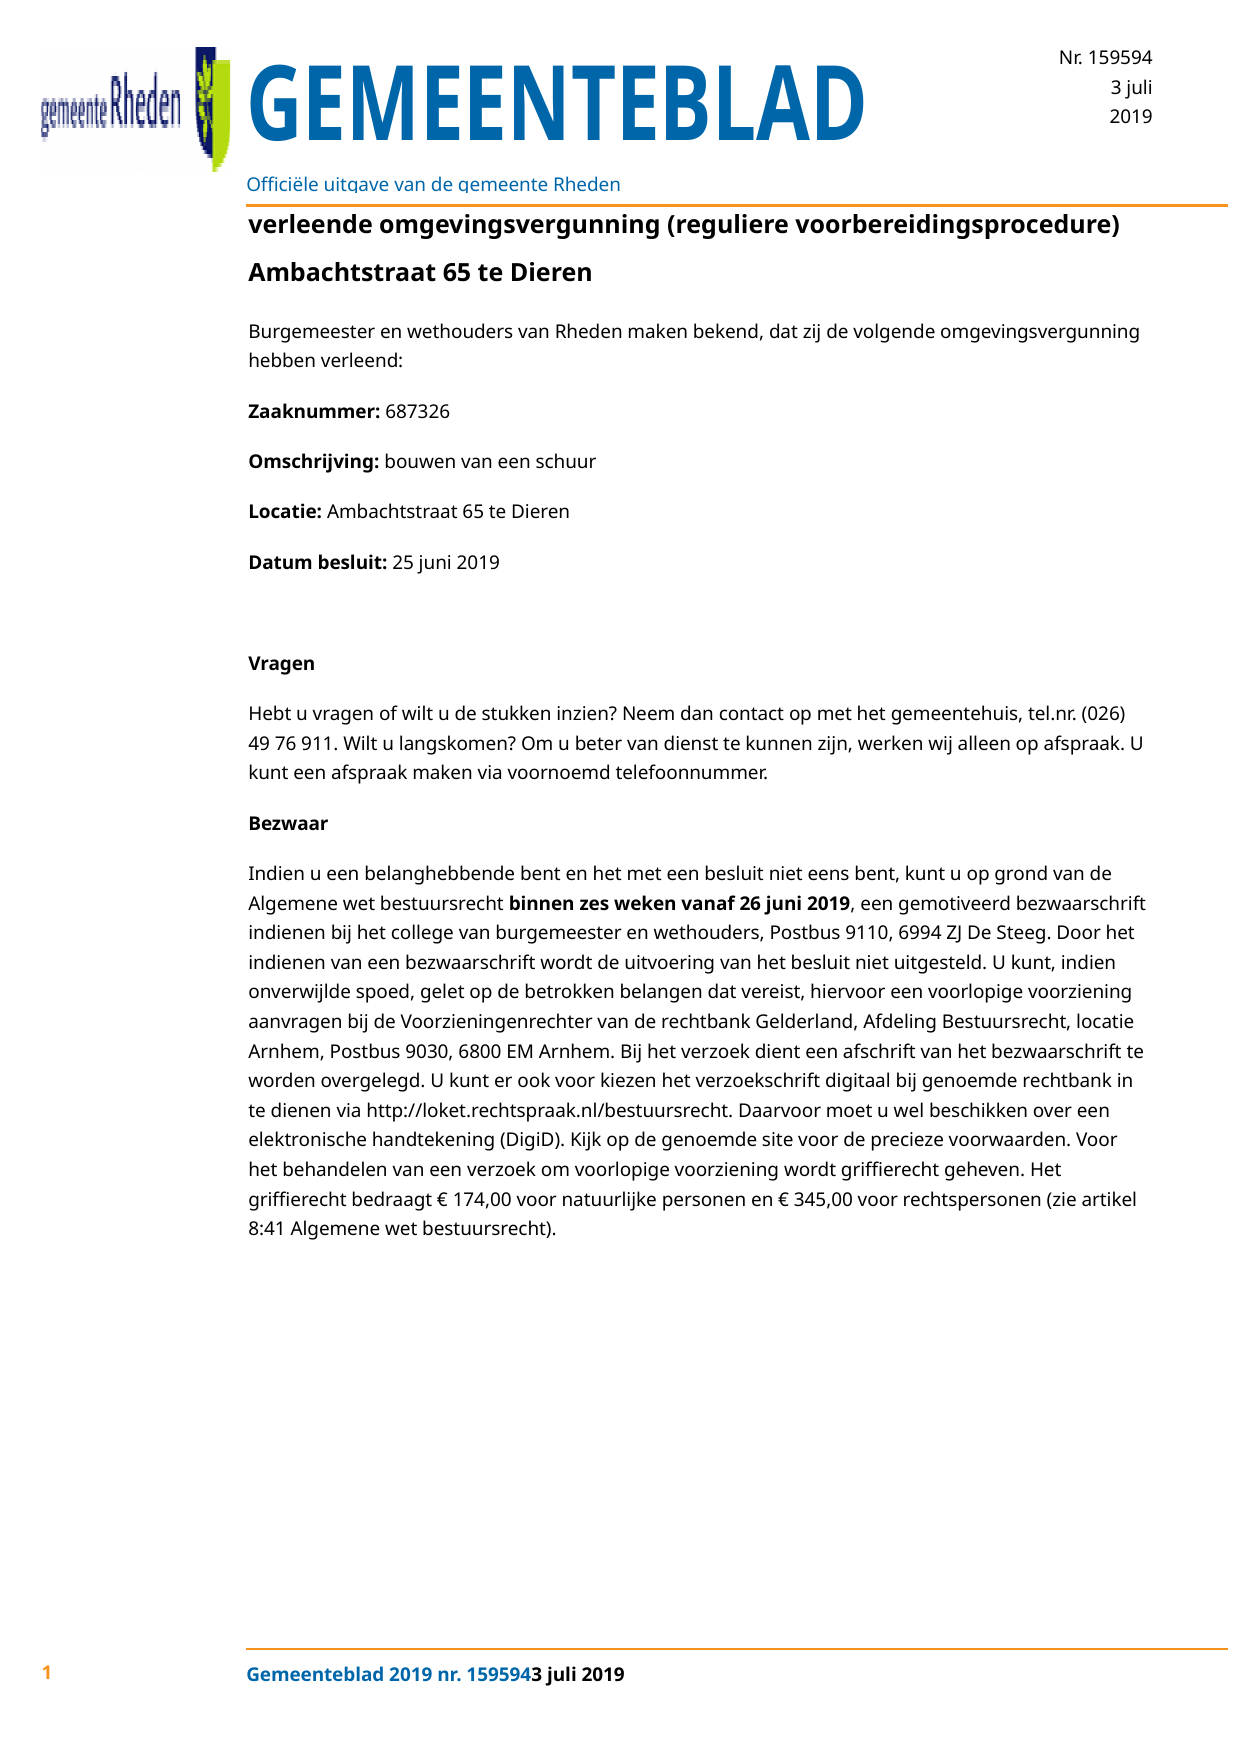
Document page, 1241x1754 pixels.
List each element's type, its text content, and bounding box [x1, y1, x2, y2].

text Vragen [248, 650, 1152, 676]
text Hebt u vragen of wilt u de stukken inzien? Neem dan contact op met het gemeentehuis, tel.nr. (026) 49 76 911. Wilt u langskomen? Om u beter van dienst te kunnen zijn, werken wij alleen op afspraak. U kunt een afspraak maken via voornoemd telefoonnummer. [248, 700, 1152, 785]
text Omschrijving: bouwen van een schuur [248, 448, 1152, 474]
text Indien u een belanghebbende bent en het met een besluit niet eens bent, kunt u op grond van de Algemene wet bestuursrecht binnen zes weken vanaf 26 juni 2019, een gemotiveerd bezwaarschrift indienen bij het college van burgemeester en wethouders, Postbus 9110, 6994 ZJ De Steeg. Door het indienen van een bezwaarschrift wordt de uitvoering van het besluit niet uitgesteld. U kunt, indien onverwijlde spoed, gelet op de betrokken belangen dat vereist, hiervoor een voorlopige voorziening aanvragen bij de Voorzieningenrechter van de rechtbank Gelderland, Afdeling Bestuursrecht, locatie Arnhem, Postbus 9030, 6800 EM Arnhem. Bij het verzoek dient een afschrift van het bezwaarschrift te worden overgelegd. U kunt er ook voor kiezen het verzoekschrift digitaal bij genoemde rechtbank in te dienen via http://loket.rechtspraak.nl/bestuursrecht. Daarvoor moet u wel beschikken over een elektronische handtekening (DigiD). Kijk op de genoemde site voor de precieze voorwaarden. Voor het behandelen van een verzoek om voorlopige voorziening wordt griffierecht geheven. Het griffierecht bedraagt € 174,00 voor natuurlijke personen en € 345,00 voor rechtspersonen (zie artikel 8:41 Algemene wet bestuursrecht). [248, 860, 1152, 1241]
text Burgemeester en wethouders van Rheden maken bekend, dat zij de volgende omgevingsvergunning hebben verleend: [248, 318, 1152, 373]
text verleende omgevingsvergunning (reguliere voorbereidingsprocedure) Ambachtstraat 65 te Dieren [248, 207, 1152, 288]
text Bezwaar [248, 810, 1152, 836]
text Locatie: Ambachtstraat 65 te Dieren [248, 499, 1152, 524]
picture [41, 47, 231, 172]
text Zaaknummer: 687326 [248, 398, 1152, 424]
text Datum besluit: 25 juni 2019 [248, 549, 1152, 575]
